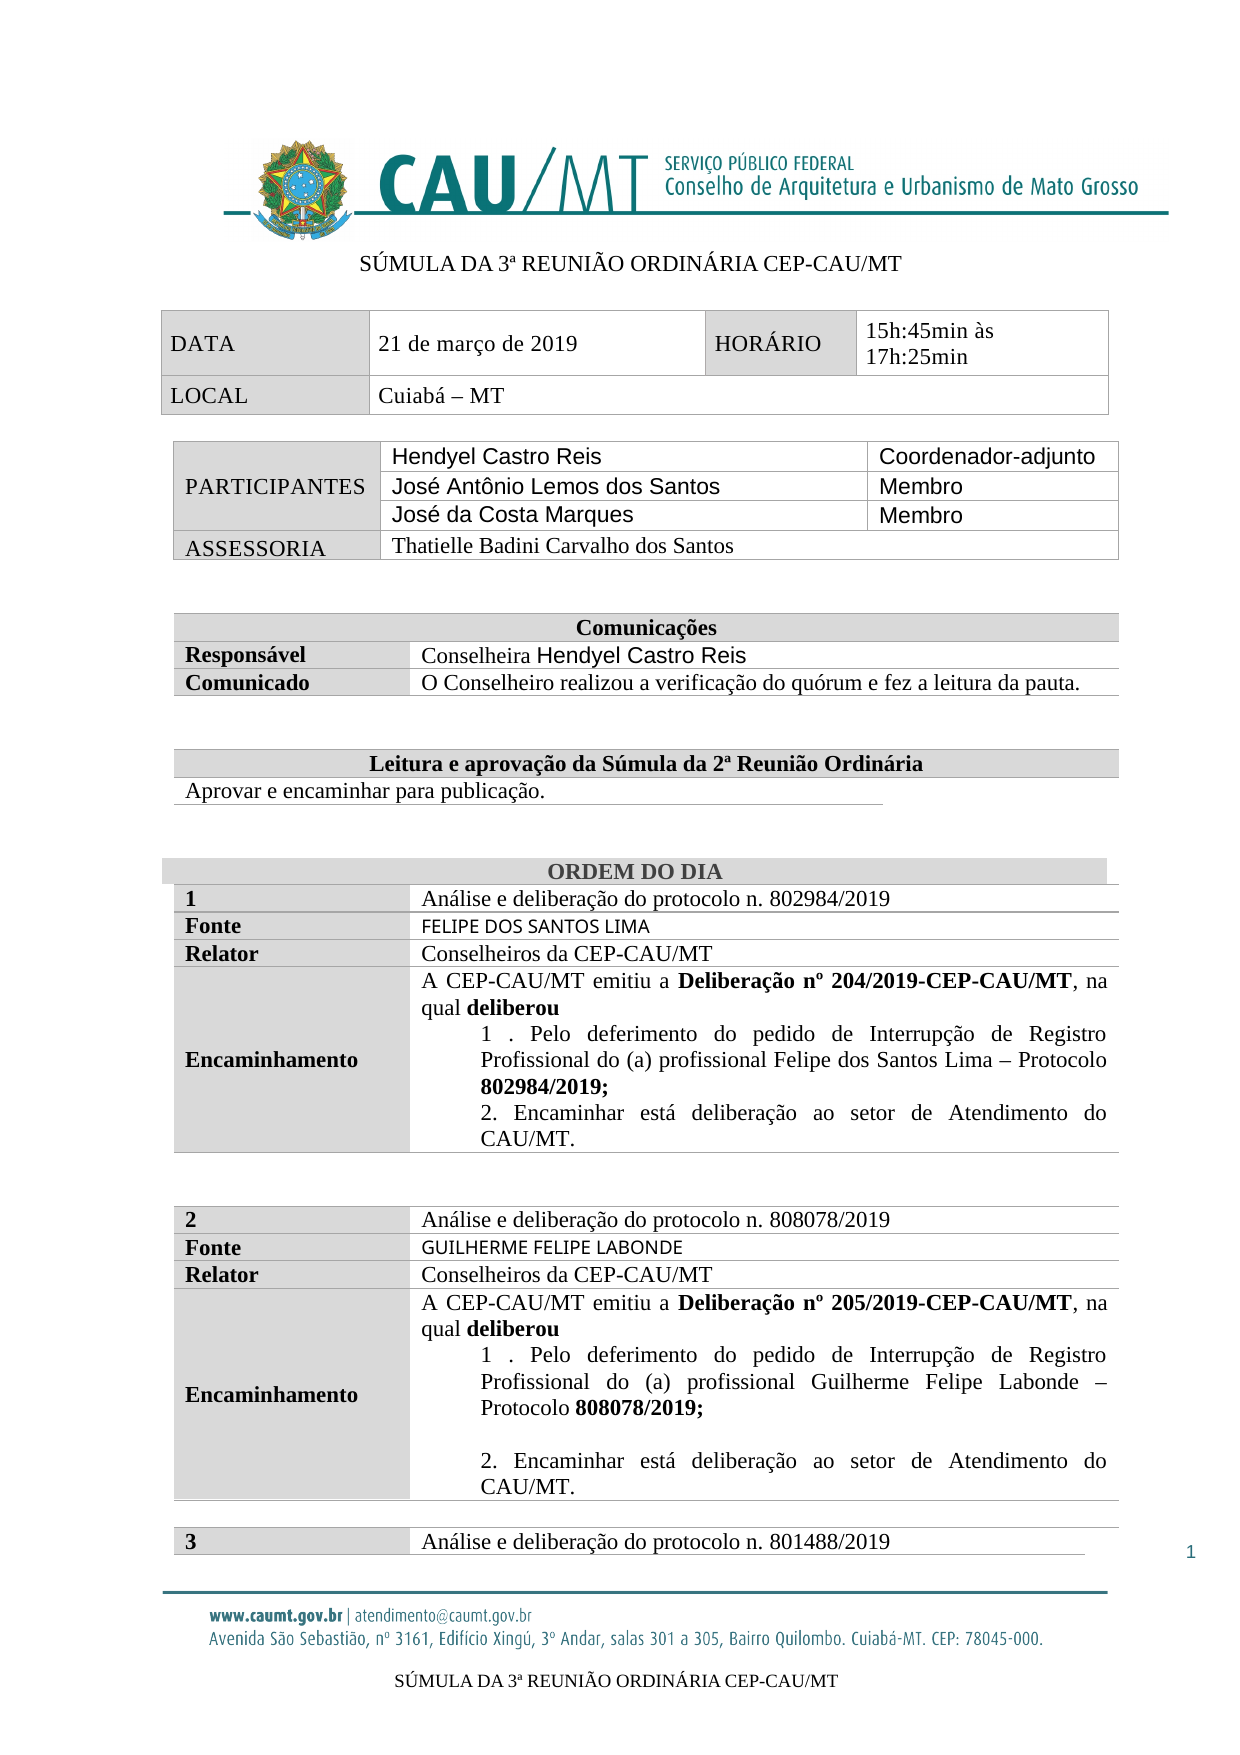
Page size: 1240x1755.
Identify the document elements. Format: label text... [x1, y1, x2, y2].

table_header 2 [174, 1207, 410, 1233]
table_cell Conselheiros da CEP-CAU/MT [410, 940, 1119, 966]
table_header 3 [174, 1528, 410, 1554]
table_cell Encaminhamento [174, 1289, 410, 1499]
table_cell Fonte [174, 1234, 410, 1260]
table_header Comunicações [174, 614, 1119, 641]
table_header Análise e deliberação do protocolo n. 801488/2019 [410, 1528, 1119, 1554]
table_cell Conselheiros da CEP-CAU/MT [410, 1261, 1119, 1288]
table_cell A CEP-CAU/MT emitiu a Deliberação nº 205/2019-CEP-CAU/MT, na qual deliberou 1 . Pelo deferimento do pedido de Interrupção de Registro Profissional do (a) profissional Guilherme Felipe Labonde – Protocolo 808078/2019; 2. Encaminhar está deliberação ao setor de Atendimento do CAU/MT. [410, 1289, 1119, 1499]
table_cell Membro [868, 501, 1118, 530]
table_cell Responsável [174, 642, 410, 668]
table_cell [883, 778, 1119, 804]
table_header 15h:45min às 17h:25min [857, 311, 1108, 375]
table_cell Thatielle Badini Carvalho dos Santos [381, 531, 1118, 559]
table_header 1 [174, 885, 410, 911]
table_header 21 de março de 2019 [370, 311, 705, 375]
table_cell A CEP-CAU/MT emitiu a Deliberação nº 204/2019-CEP-CAU/MT, na qual deliberou 1 . Pelo deferimento do pedido de Interrupção de Registro Profissional do (a) profissional Felipe dos Santos Lima – Protocolo 802984/2019; 2. Encaminhar está deliberação ao setor de Atendimento do CAU/MT. [410, 967, 1119, 1152]
table_cell O Conselheiro realizou a verificação do quórum e fez a leitura da pauta. [410, 669, 1119, 695]
table_header DATA [162, 311, 369, 375]
table_cell Cuiabá – MT [370, 376, 1108, 414]
table_cell José Antônio Lemos dos Santos [381, 472, 867, 500]
table_cell Relator [174, 1261, 410, 1288]
table_cell Encaminhamento [174, 967, 410, 1152]
table_cell GUILHERME FELIPE LABONDE [410, 1234, 1119, 1260]
table_header HORÁRIO [706, 311, 856, 375]
table_header Leitura e aprovação da Súmula da 2ª Reunião Ordinária [174, 750, 1119, 777]
table_header Análise e deliberação do protocolo n. 802984/2019 [410, 885, 1119, 911]
table_cell Assessoria [174, 531, 380, 559]
table_cell José da Costa Marques [381, 501, 867, 530]
table_cell Membro [868, 472, 1118, 500]
table_cell Fonte [174, 913, 410, 939]
table_cell Aprovar e encaminhar para publicação. [174, 778, 882, 804]
table_cell FELIPE DOS SANTOS LIMA [410, 913, 1119, 939]
table_cell Comunicado [174, 669, 410, 695]
table_header participantes [174, 442, 380, 530]
table_cell Relator [174, 940, 410, 966]
table_cell LOCAL [162, 376, 369, 414]
table_header Hendyel Castro Reis [381, 442, 867, 471]
table_header Coordenador-adjunto [868, 442, 1118, 471]
text ORDEM DO DIA [162, 858, 1107, 884]
table_cell Conselheira Hendyel Castro Reis [410, 642, 1119, 668]
table_header Análise e deliberação do protocolo n. 808078/2019 [410, 1207, 1119, 1233]
table_header SÚMULA DA 3ª REUNIÃO ORDINÁRIA CEP-CAU/MT [160, 242, 1110, 284]
